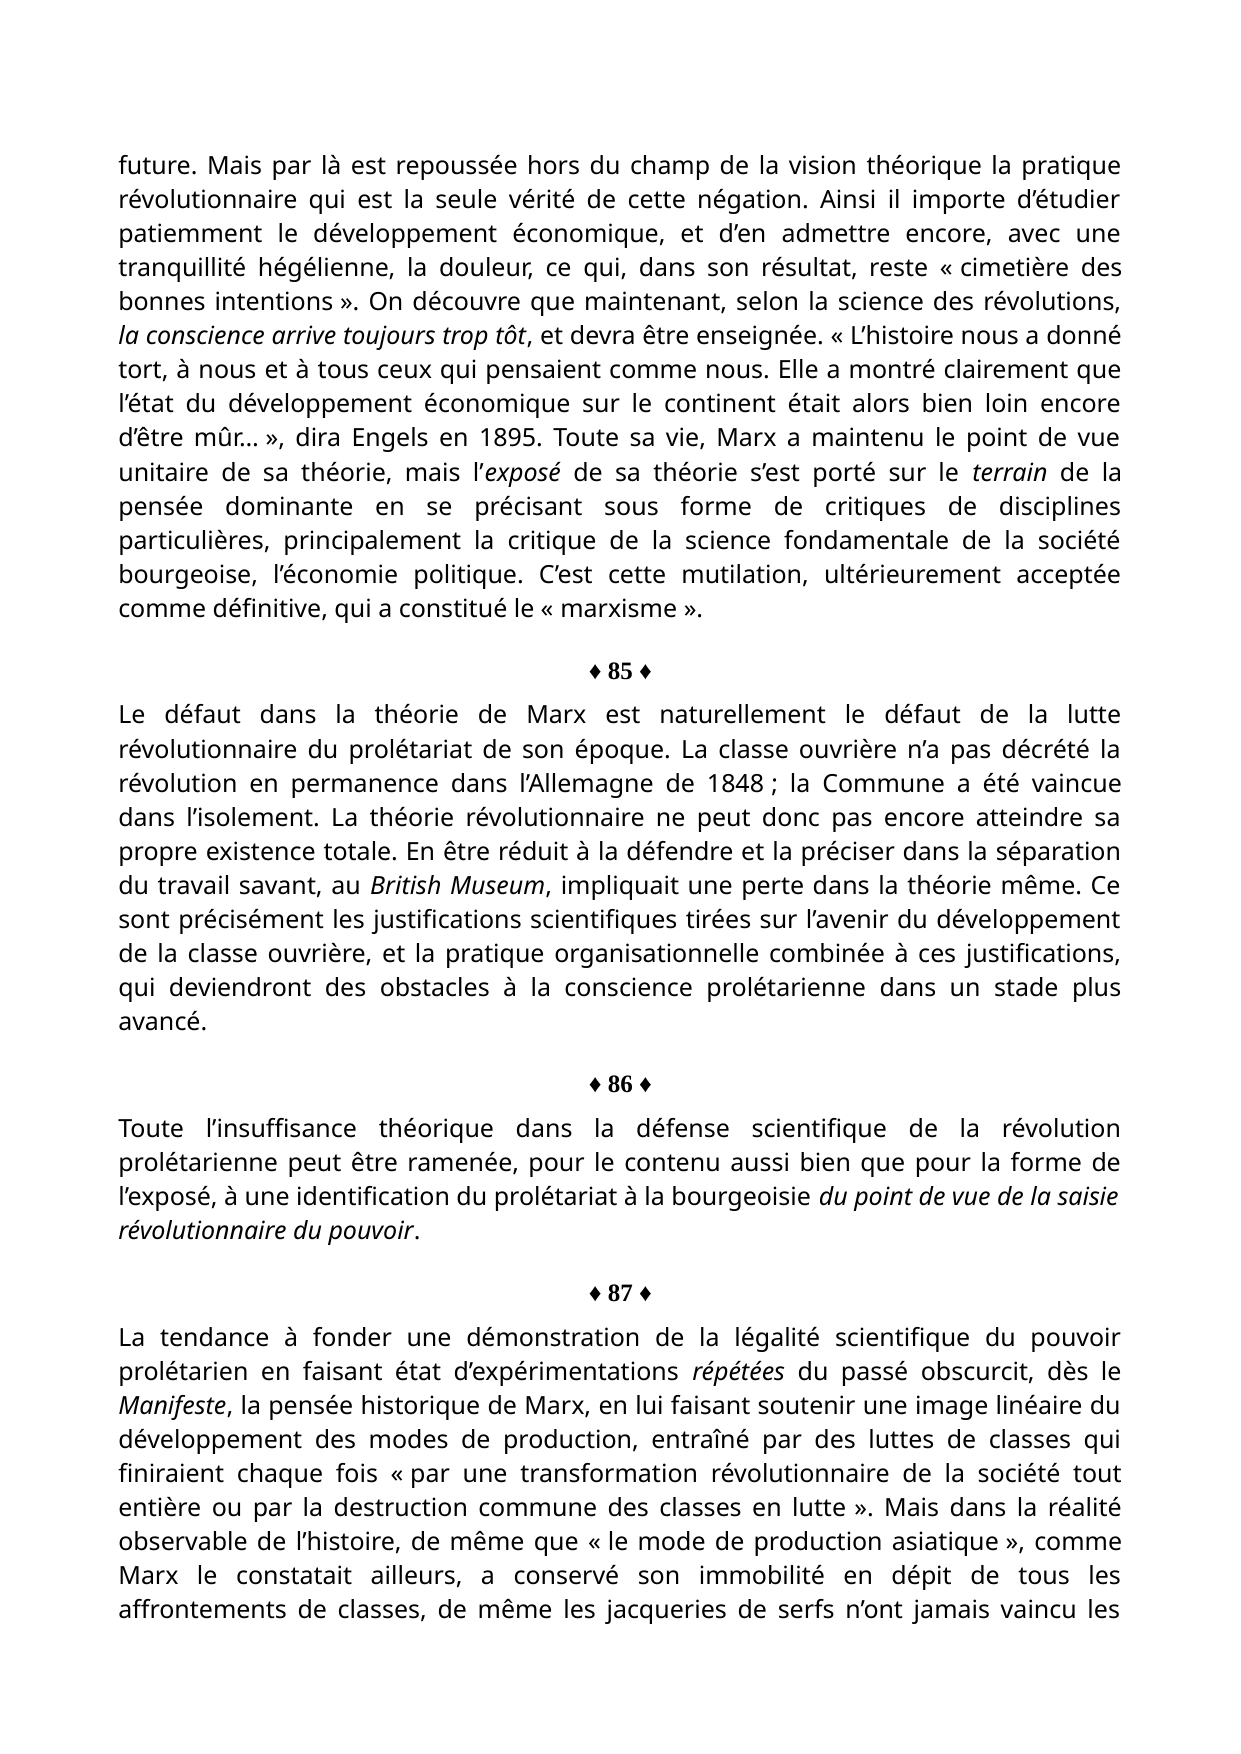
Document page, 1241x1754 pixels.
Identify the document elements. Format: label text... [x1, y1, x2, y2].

subtitle ♦ 86 ♦ [118, 1069, 1122, 1098]
subtitle ♦ 85 ♦ [118, 656, 1122, 685]
text Toute l’insuffisance théorique dans la défense scientifique de la révolution prolétarienne peut être ramenée, pour le contenu aussi bien que pour la forme de l’exposé, à une identification du prolétariat à la bourgeoisie du point de vue de la saisie révolutionnaire du pouvoir. [118, 1111, 1122, 1247]
text Le défaut dans la théorie de Marx est naturellement le défaut de la lutte révolutionnaire du prolétariat de son époque. La classe ouvrière n’a pas décrété la révolution en permanence dans l’Allemagne de 1848 ; la Commune a été vaincue dans l’isolement. La théorie révolutionnaire ne peut donc pas encore atteindre sa propre existence totale. En être réduit à la défendre et la préciser dans la séparation du travail savant, au British Museum, impliquait une perte dans la théorie même. Ce sont précisément les justifications scientifiques tirées sur l’avenir du développement de la classe ouvrière, et la pratique organisationnelle combinée à ces justifications, qui deviendront des obstacles à la conscience prolétarienne dans un stade plus avancé. [118, 697, 1122, 1038]
text future. Mais par là est repoussée hors du champ de la vision théorique la pratique révolutionnaire qui est la seule vérité de cette négation. Ainsi il importe d’étudier patiemment le développement économique, et d’en admettre encore, avec une tranquillité hégélienne, la douleur, ce qui, dans son résultat, reste « cimetière des bonnes intentions ». On découvre que maintenant, selon la science des révolutions, la conscience arrive toujours trop tôt, et devra être enseignée. « L’histoire nous a donné tort, à nous et à tous ceux qui pensaient comme nous. Elle a montré clairement que l’état du développement économique sur le continent était alors bien loin encore d’être mûr… », dira Engels en 1895. Toute sa vie, Marx a maintenu le point de vue unitaire de sa théorie, mais l’exposé de sa théorie s’est porté sur le terrain de la pensée dominante en se précisant sous forme de critiques de disciplines particulières, principalement la critique de la science fondamentale de la société bourgeoise, l’économie politique. C’est cette mutilation, ultérieurement acceptée comme définitive, qui a constitué le « marxisme ». [118, 148, 1122, 624]
subtitle ♦ 87 ♦ [118, 1278, 1122, 1307]
text La tendance à fonder une démonstration de la légalité scientifique du pouvoir prolétarien en faisant état d’expérimentations répétées du passé obscurcit, dès le Manifeste, la pensée historique de Marx, en lui faisant soutenir une image linéaire du développement des modes de production, entraîné par des luttes de classes qui finiraient chaque fois « par une transformation révolutionnaire de la société tout entière ou par la destruction commune des classes en lutte ». Mais dans la réalité observable de l’histoire, de même que « le mode de production asiatique », comme Marx le constatait ailleurs, a conservé son immobilité en dépit de tous les affrontements de classes, de même les jacqueries de serfs n’ont jamais vaincu les [118, 1319, 1122, 1626]
